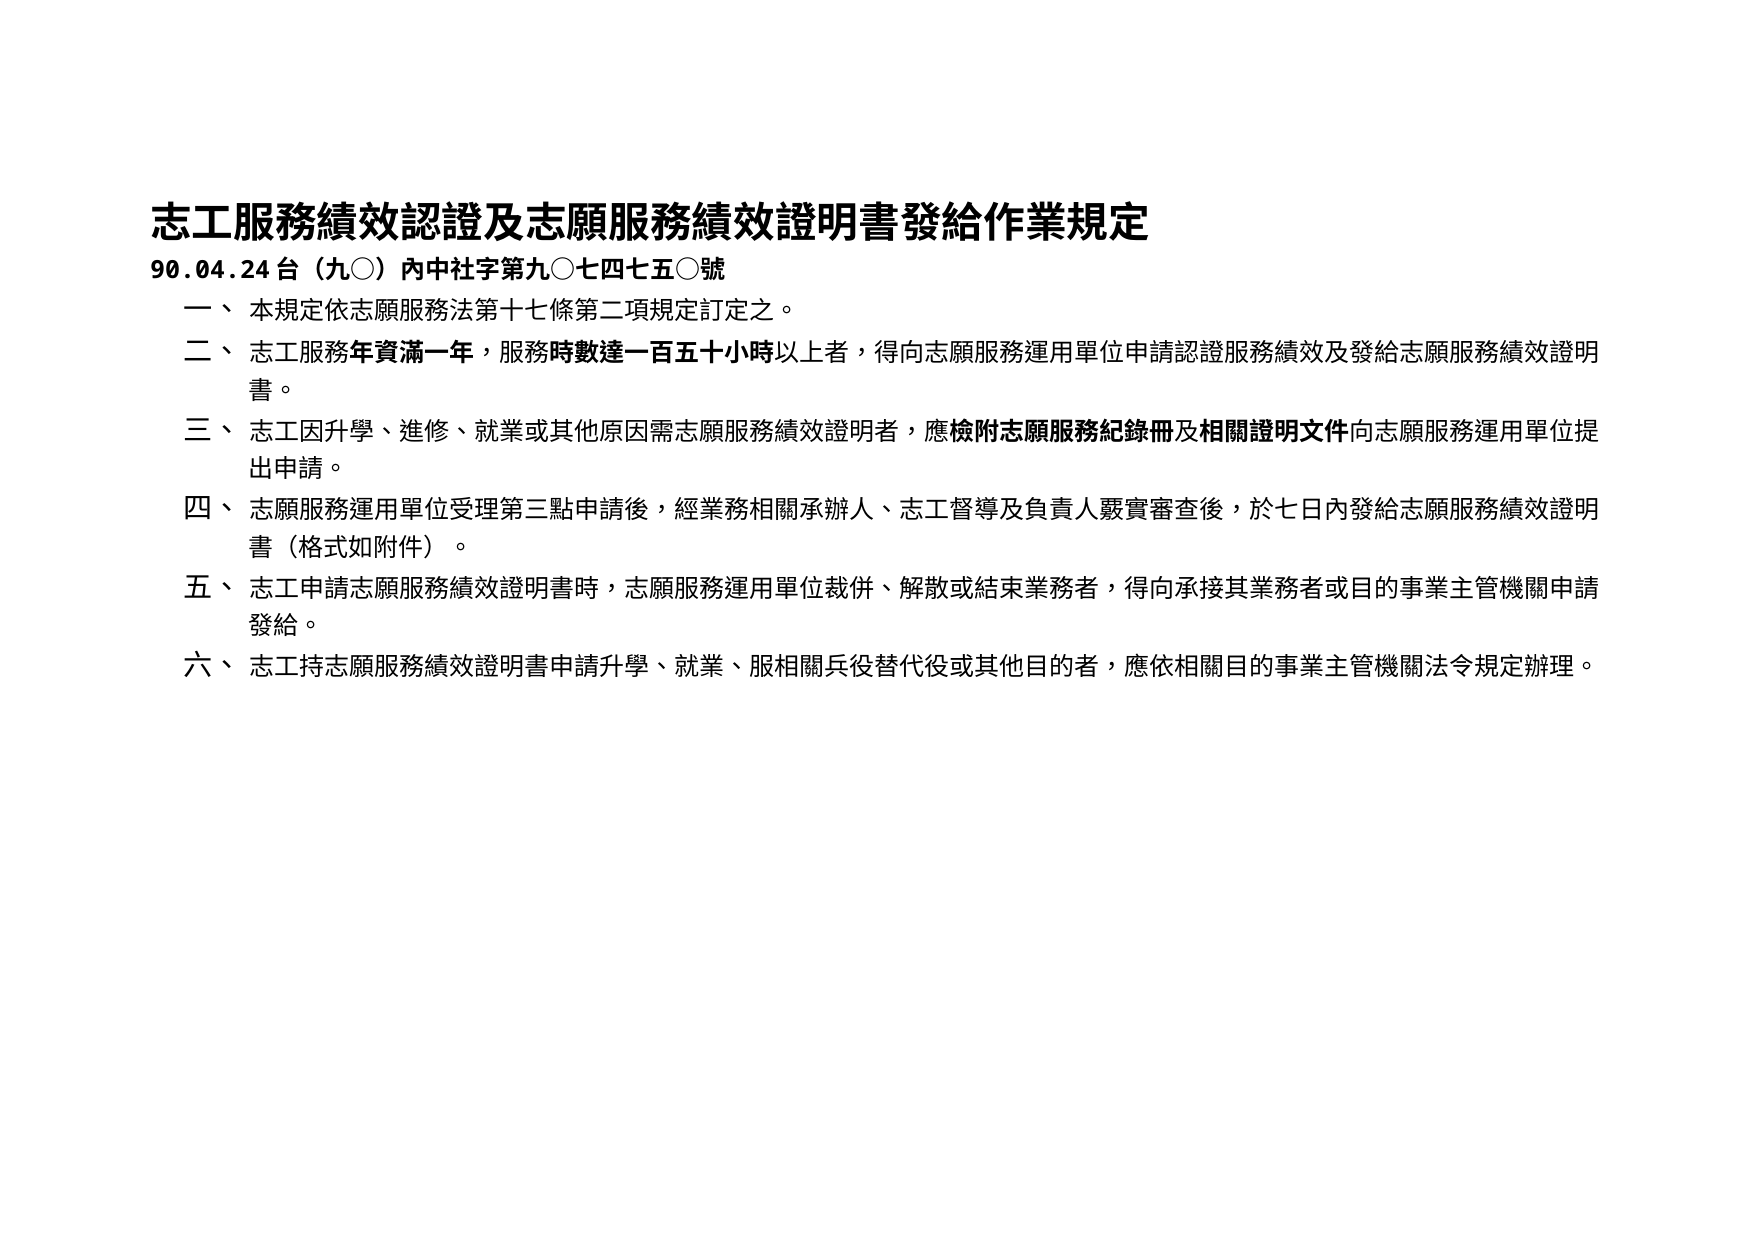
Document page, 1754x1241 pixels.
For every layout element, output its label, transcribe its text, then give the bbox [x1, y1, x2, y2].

text 四、 志願服務運用單位受理第三點申請後，經業務相關承辦人、志工督導及負責人覈實審查後，於七日內發給志願服務績效證明書（格式如附件）。 [183, 485, 1604, 563]
text 三、 志工因升學、進修、就業或其他原因需志願服務績效證明者，應檢附志願服務紀錄冊及相關證明文件向志願服務運用單位提出申請。 [183, 406, 1604, 485]
text 二、 志工服務年資滿一年，服務時數達一百五十小時以上者，得向志願服務運用單位申請認證服務績效及發給志願服務績效證明書。 [183, 328, 1604, 406]
text 志工服務績效認證及志願服務績效證明書發給作業規定 [150, 189, 1604, 249]
text 一、 本規定依志願服務法第十七條第二項規定訂定之。 [183, 286, 1604, 328]
text 六、 志工持志願服務績效證明書申請升學、就業、服相關兵役替代役或其他目的者，應依相關目的事業主管機關法令規定辦理。 [183, 642, 1604, 684]
text 90.04.24台（九○）內中社字第九○七四七五○號 [150, 249, 1604, 286]
text 五、 志工申請志願服務績效證明書時，志願服務運用單位裁併、解散或結束業務者，得向承接其業務者或目的事業主管機關申請發給。 [183, 563, 1604, 642]
